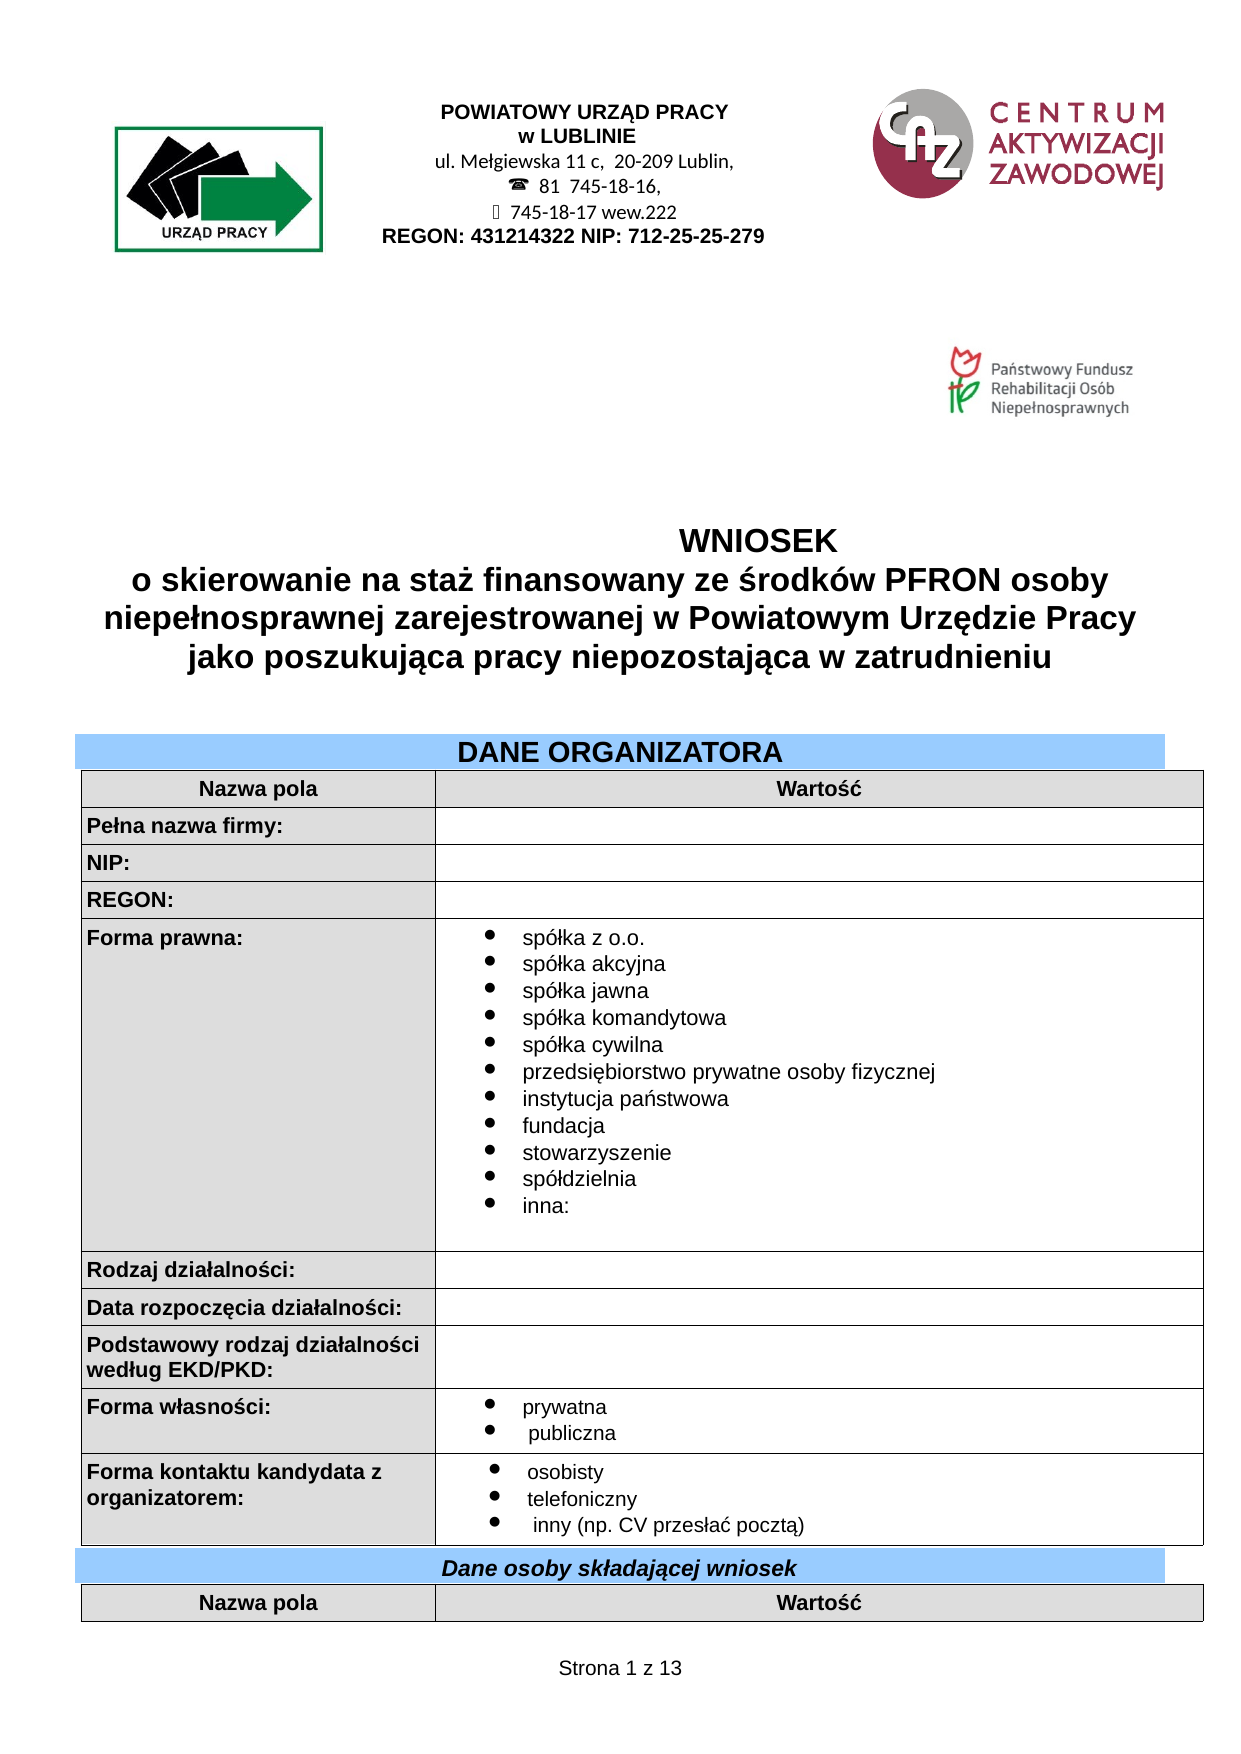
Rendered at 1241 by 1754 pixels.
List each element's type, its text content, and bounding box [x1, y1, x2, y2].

table_cell spółka z o.o. spółka akcyjna spółka jawna spółka komandytowa spółka cywilna przedsiębiorstwo prywatne osoby fizycznej instytucja państwowa fundacja stowarzyszenie spółdzielnia inna: [436, 919, 1203, 1251]
table_cell prywatna publiczna [436, 1389, 1203, 1453]
table_cell Data rozpoczęcia działalności: [82, 1289, 435, 1325]
table_cell NIP: [82, 845, 435, 881]
table_cell Pełna nazwa firmy: [82, 808, 435, 844]
table_cell [436, 1326, 1203, 1388]
table_cell Forma kontaktu kandydata z organizatorem: [82, 1454, 435, 1544]
table_cell Podstawowy rodzaj działalności według EKD/PKD: [82, 1326, 435, 1388]
table_header [784, 100, 1116, 255]
table_cell [436, 808, 1203, 844]
subtitle DANE ORGANIZATORA [75, 734, 1165, 769]
table_cell REGON: [82, 882, 435, 918]
table_header Nazwa pola [82, 1585, 435, 1621]
table_header Wartość [436, 1585, 1203, 1621]
table_cell Forma własności: [82, 1389, 435, 1453]
table_cell [436, 882, 1203, 918]
table_header Nazwa pola [82, 771, 435, 807]
subtitle WNIOSEK o skierowanie na staż finansowany ze środków PFRON osoby niepełnosprawnej zarejestrowanej w Powiatowym Urzędzie Pracy jako poszukująca pracy niepozostająca w zatrudnieniu [75, 521, 1165, 675]
table_cell Forma prawna: [82, 919, 435, 1251]
table_header [30, 100, 370, 255]
table_cell [436, 1289, 1203, 1325]
table_cell [436, 1252, 1203, 1288]
table_cell osobisty telefoniczny inny (np. CV przesłać pocztą) [436, 1454, 1203, 1544]
table_cell [436, 845, 1203, 881]
table_cell Rodzaj działalności: [82, 1252, 435, 1288]
table_header POWIATOWY URZĄD PRACY w LUBLINIE ul. Mełgiewska 11 c, 20-209 Lublin,  81 745-18-16, 745-18-17 wew.222 REGON: 431214322 NIP: 712-25-25-279 [370, 100, 784, 255]
subtitle Dane osoby składającej wniosek [75, 1548, 1165, 1583]
table_header Wartość [436, 771, 1203, 807]
